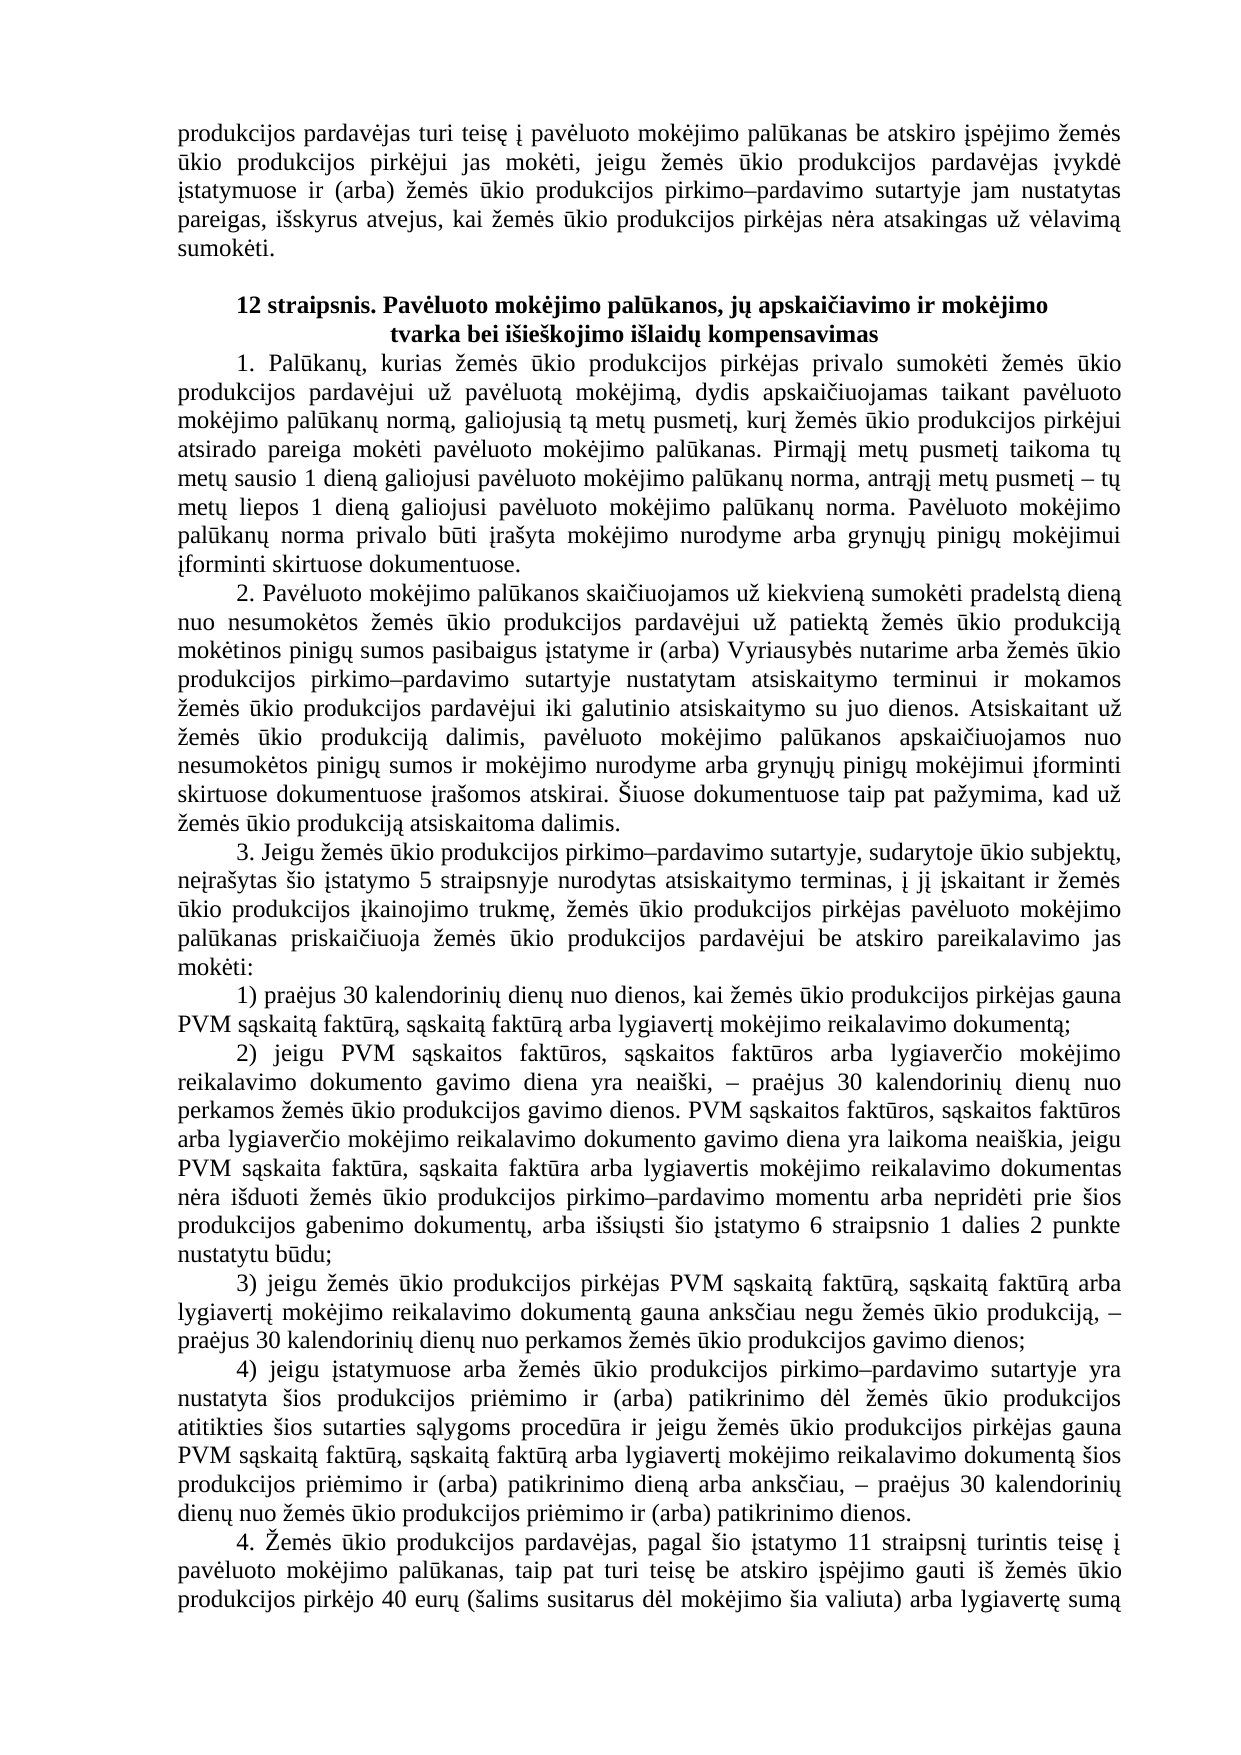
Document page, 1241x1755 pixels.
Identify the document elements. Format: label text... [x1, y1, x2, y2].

text 1) praėjus 30 kalendorinių dienų nuo dienos, kai žemės ūkio produkcijos pirkėjas gauna PVM sąskaitą faktūrą, sąskaitą faktūrą arba lygiavertį mokėjimo reikalavimo dokumentą; [177, 981, 1122, 1038]
text 12 straipsnis. Pavėluoto mokėjimo palūkanos, jų apskaičiavimo ir mokėjimo tvarka bei išieškojimo išlaidų kompensavimas [236, 291, 1122, 348]
text 2. Pavėluoto mokėjimo palūkanos skaičiuojamos už kiekvieną sumokėti pradelstą dieną nuo nesumokėtos žemės ūkio produkcijos pardavėjui už patiektą žemės ūkio produkciją mokėtinos pinigų sumos pasibaigus įstatyme ir (arba) Vyriausybės nutarime arba žemės ūkio produkcijos pirkimo–pardavimo sutartyje nustatytam atsiskaitymo terminui ir mokamos žemės ūkio produkcijos pardavėjui iki galutinio atsiskaitymo su juo dienos. Atsiskaitant už žemės ūkio produkciją dalimis, pavėluoto mokėjimo palūkanos apskaičiuojamos nuo nesumokėtos pinigų sumos ir mokėjimo nurodyme arba grynųjų pinigų mokėjimui įforminti skirtuose dokumentuose įrašomos atskirai. Šiuose dokumentuose taip pat pažymima, kad už žemės ūkio produkciją atsiskaitoma dalimis. [177, 578, 1122, 837]
text 3. Jeigu žemės ūkio produkcijos pirkimo–pardavimo sutartyje, sudarytoje ūkio subjektų, neįrašytas šio įstatymo 5 straipsnyje nurodytas atsiskaitymo terminas, į jį įskaitant ir žemės ūkio produkcijos įkainojimo trukmę, žemės ūkio produkcijos pirkėjas pavėluoto mokėjimo palūkanas priskaičiuoja žemės ūkio produkcijos pardavėjui be atskiro pareikalavimo jas mokėti: [177, 837, 1122, 981]
text 4) jeigu įstatymuose arba žemės ūkio produkcijos pirkimo–pardavimo sutartyje yra nustatyta šios produkcijos priėmimo ir (arba) patikrinimo dėl žemės ūkio produkcijos atitikties šios sutarties sąlygoms procedūra ir jeigu žemės ūkio produkcijos pirkėjas gauna PVM sąskaitą faktūrą, sąskaitą faktūrą arba lygiavertį mokėjimo reikalavimo dokumentą šios produkcijos priėmimo ir (arba) patikrinimo dieną arba anksčiau, – praėjus 30 kalendorinių dienų nuo žemės ūkio produkcijos priėmimo ir (arba) patikrinimo dienos. [177, 1354, 1122, 1527]
text 3) jeigu žemės ūkio produkcijos pirkėjas PVM sąskaitą faktūrą, sąskaitą faktūrą arba lygiavertį mokėjimo reikalavimo dokumentą gauna anksčiau negu žemės ūkio produkciją, – praėjus 30 kalendorinių dienų nuo perkamos žemės ūkio produkcijos gavimo dienos; [177, 1268, 1122, 1354]
text 2) jeigu PVM sąskaitos faktūros, sąskaitos faktūros arba lygiaverčio mokėjimo reikalavimo dokumento gavimo diena yra neaiški, – praėjus 30 kalendorinių dienų nuo perkamos žemės ūkio produkcijos gavimo dienos. PVM sąskaitos faktūros, sąskaitos faktūros arba lygiaverčio mokėjimo reikalavimo dokumento gavimo diena yra laikoma neaiškia, jeigu PVM sąskaita faktūra, sąskaita faktūra arba lygiavertis mokėjimo reikalavimo dokumentas nėra išduoti žemės ūkio produkcijos pirkimo–pardavimo momentu arba nepridėti prie šios produkcijos gabenimo dokumentų, arba išsiųsti šio įstatymo 6 straipsnio 1 dalies 2 punkte nustatytu būdu; [177, 1038, 1122, 1268]
text 4. Žemės ūkio produkcijos pardavėjas, pagal šio įstatymo 11 straipsnį turintis teisę į pavėluoto mokėjimo palūkanas, taip pat turi teisę be atskiro įspėjimo gauti iš žemės ūkio produkcijos pirkėjo 40 eurų (šalims susitarus dėl mokėjimo šia valiuta) arba lygiavertę sumą [177, 1527, 1122, 1613]
text 1. Palūkanų, kurias žemės ūkio produkcijos pirkėjas privalo sumokėti žemės ūkio produkcijos pardavėjui už pavėluotą mokėjimą, dydis apskaičiuojamas taikant pavėluoto mokėjimo palūkanų normą, galiojusią tą metų pusmetį, kurį žemės ūkio produkcijos pirkėjui atsirado pareiga mokėti pavėluoto mokėjimo palūkanas. Pirmąjį metų pusmetį taikoma tų metų sausio 1 dieną galiojusi pavėluoto mokėjimo palūkanų norma, antrąjį metų pusmetį – tų metų liepos 1 dieną galiojusi pavėluoto mokėjimo palūkanų norma. Pavėluoto mokėjimo palūkanų norma privalo būti įrašyta mokėjimo nurodyme arba grynųjų pinigų mokėjimui įforminti skirtuose dokumentuose. [177, 348, 1122, 578]
text produkcijos pardavėjas turi teisę į pavėluoto mokėjimo palūkanas be atskiro įspėjimo žemės ūkio produkcijos pirkėjui jas mokėti, jeigu žemės ūkio produkcijos pardavėjas įvykdė įstatymuose ir (arba) žemės ūkio produkcijos pirkimo–pardavimo sutartyje jam nustatytas pareigas, išskyrus atvejus, kai žemės ūkio produkcijos pirkėjas nėra atsakingas už vėlavimą sumokėti. [177, 118, 1122, 262]
